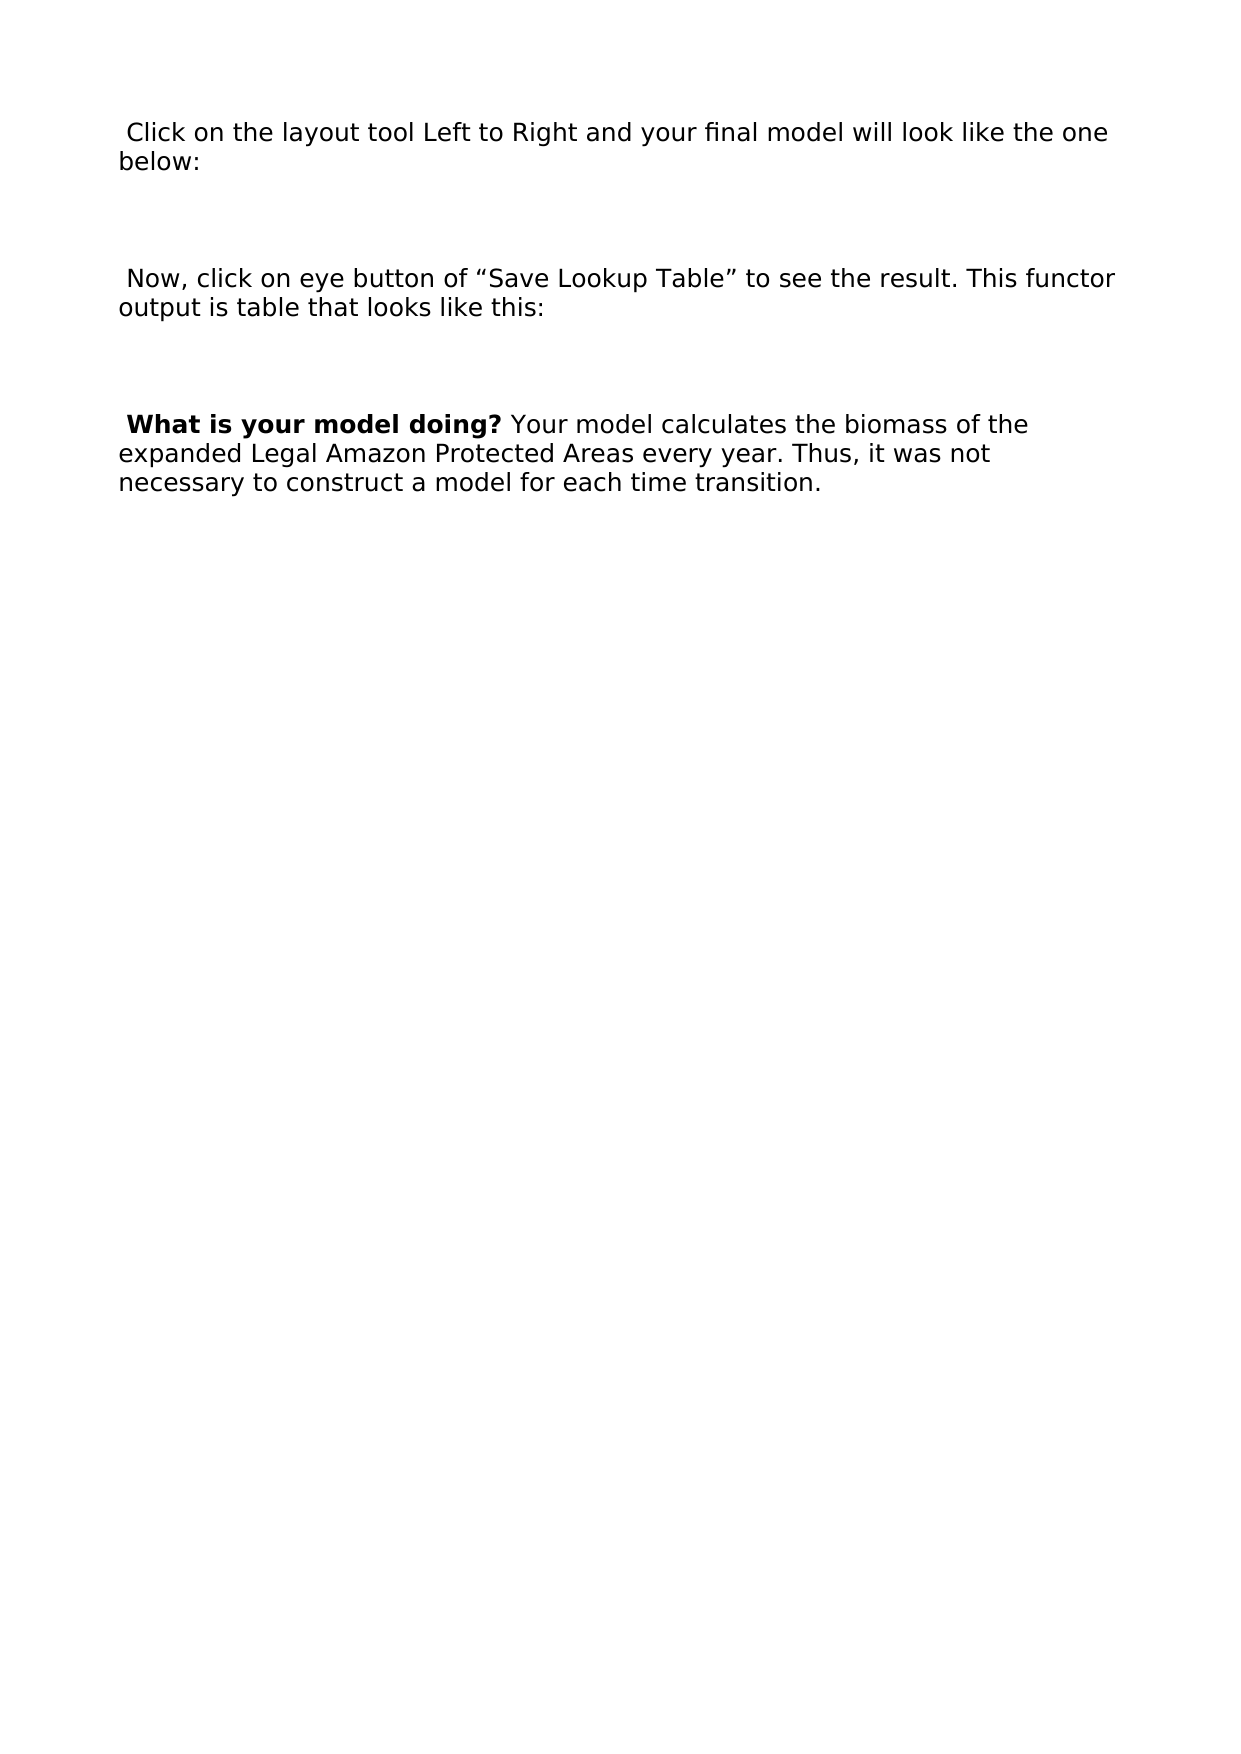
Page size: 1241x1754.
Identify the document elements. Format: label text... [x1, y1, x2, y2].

text Click on the layout tool Left to Right and your final model will look like the one below: Now, click on eye button of “Save Lookup Table” to see the result. This functor output is table that looks like this: What is your model doing? Your model calculates the biomass of the expanded Legal Amazon Protected Areas every year. Thus, it was not necessary to construct a model for each time transition. [118, 118, 1122, 497]
